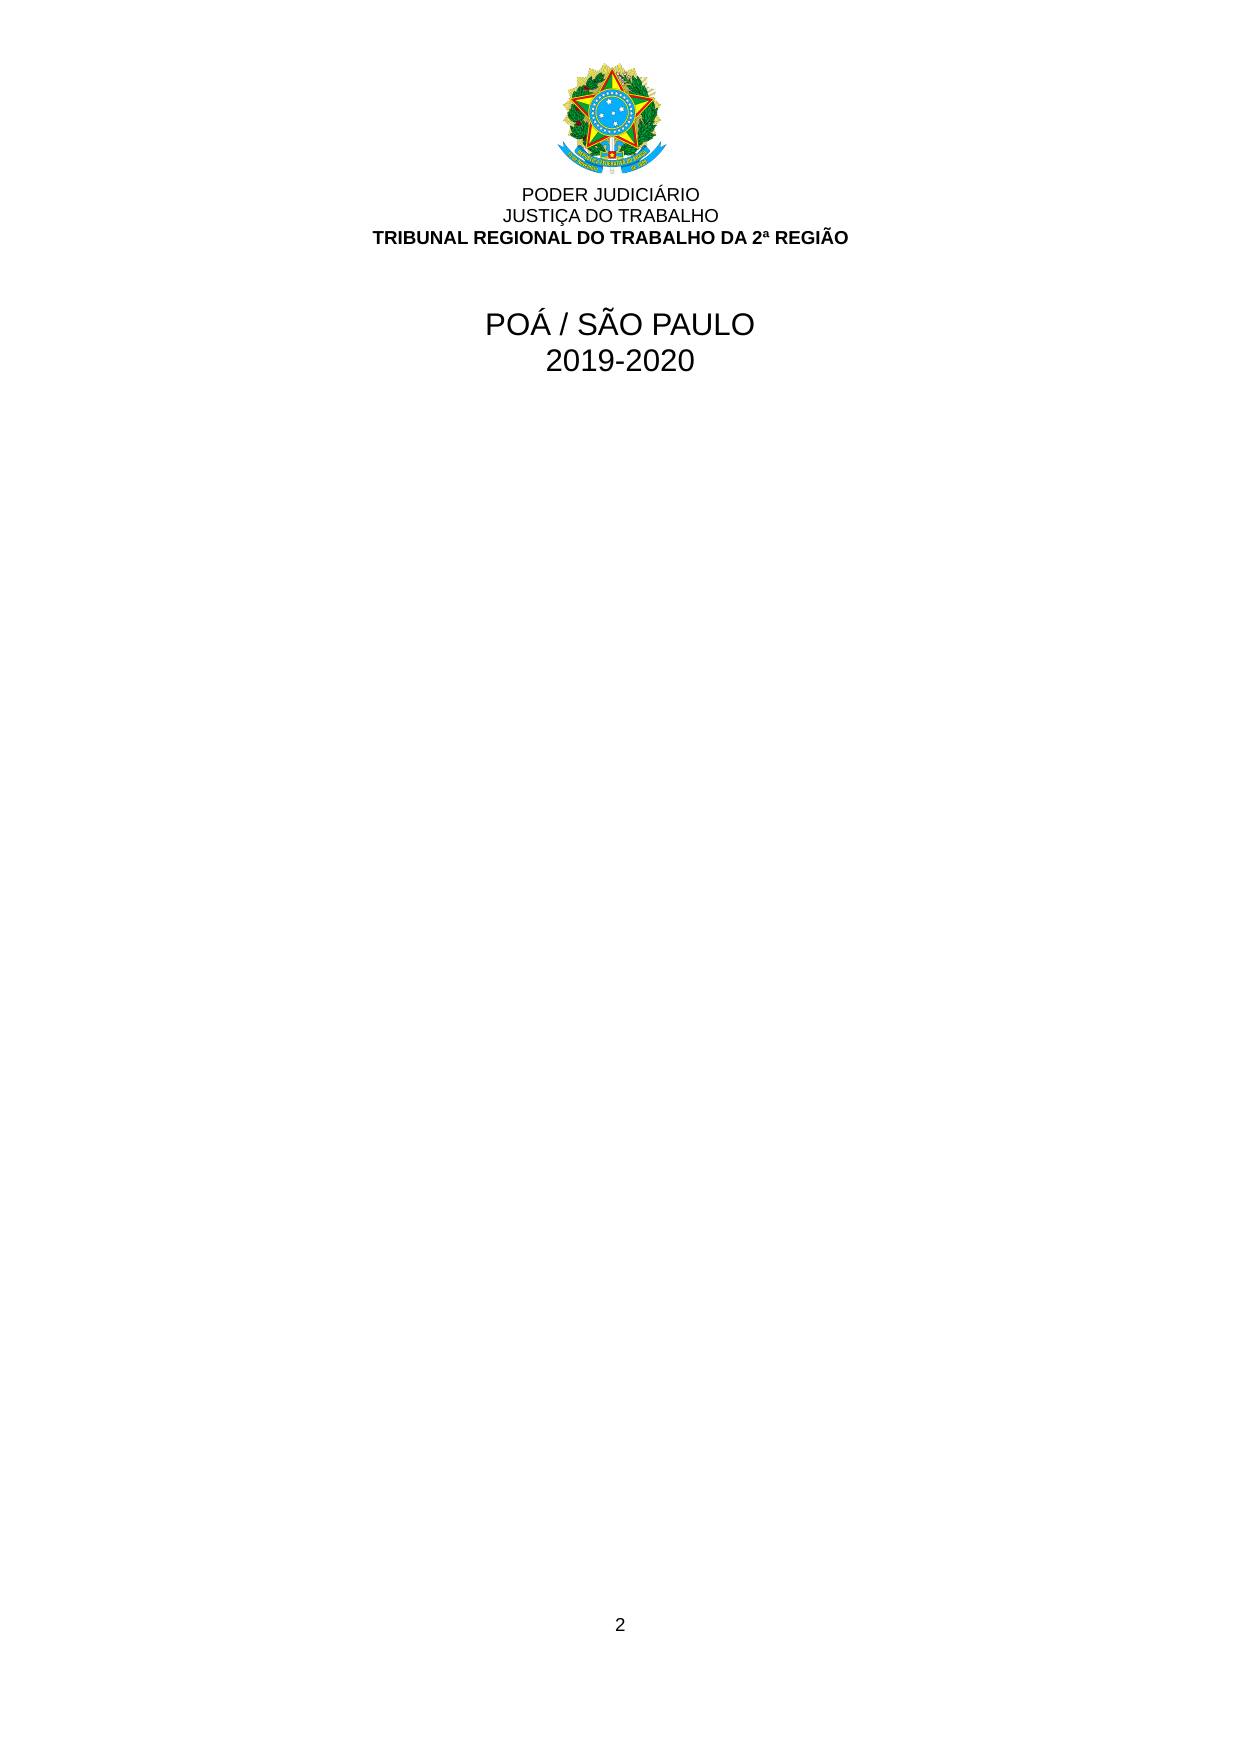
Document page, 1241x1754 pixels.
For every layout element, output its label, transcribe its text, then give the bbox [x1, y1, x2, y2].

text POÁ / SÃO PAULO [118, 306, 1122, 342]
text 2019-2020 [118, 342, 1122, 378]
